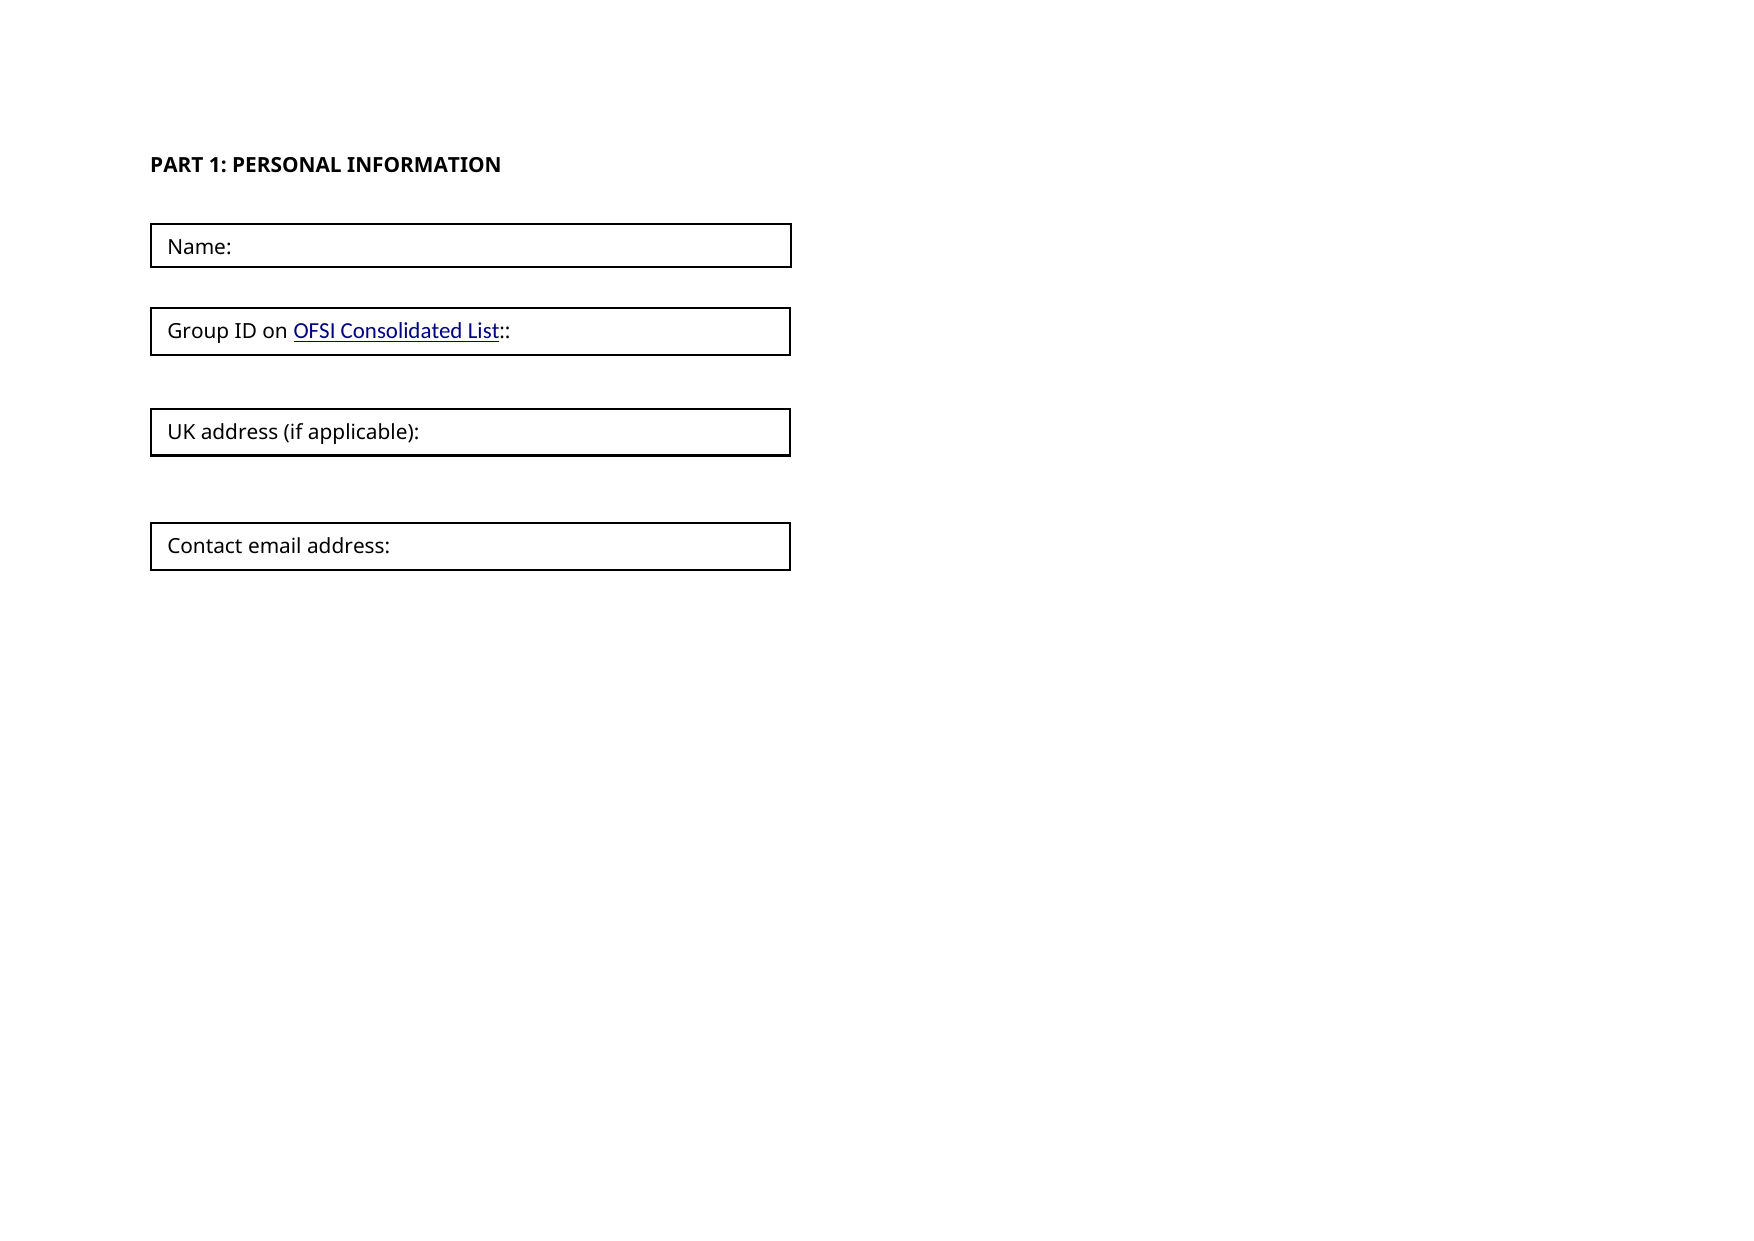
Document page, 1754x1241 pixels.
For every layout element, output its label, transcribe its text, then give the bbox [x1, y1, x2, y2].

text UK address (if applicable): [167, 417, 774, 446]
text PART 1: PERSONAL INFORMATION [150, 150, 1604, 178]
text Name: [167, 232, 775, 258]
text Contact email address: [167, 531, 774, 560]
text Group ID on OFSI Consolidated List:: [167, 316, 774, 345]
